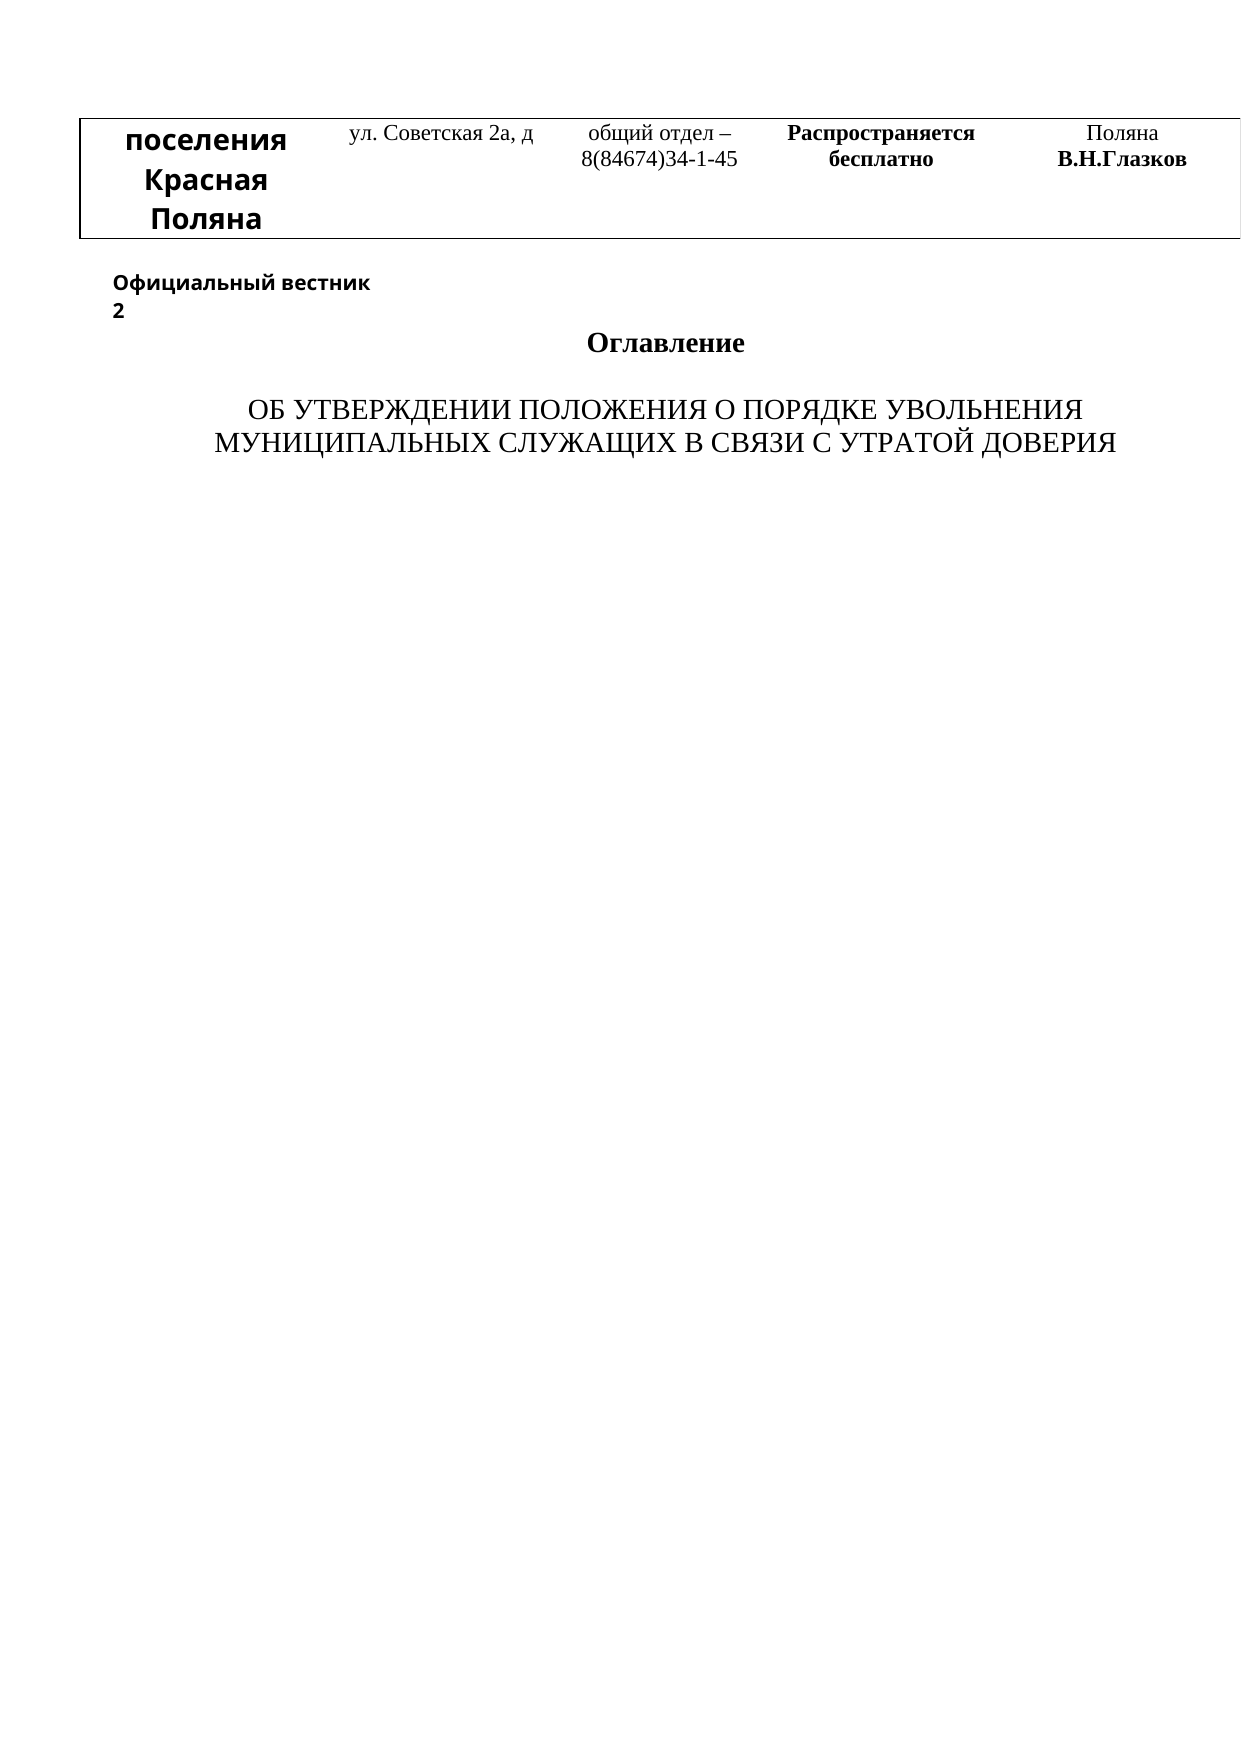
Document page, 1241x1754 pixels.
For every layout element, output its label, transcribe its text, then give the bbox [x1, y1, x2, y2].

table_header поселения Красная Поляна [81, 119, 332, 238]
table_header ул. Советская 2а, д [332, 119, 550, 238]
table_header общий отдел – 8(84674)34-1-45 [550, 119, 769, 238]
text Оглавление [112, 325, 1219, 358]
table_header Распространяется бесплатно [769, 119, 993, 238]
title ОБ УТВЕРЖДЕНИИ ПОЛОЖЕНИЯ О ПОРЯДКЕ УВОЛЬНЕНИЯ МУНИЦИПАЛЬНЫХ СЛУЖАЩИХ В СВЯЗИ С УТРАТОЙ ДОВЕРИЯ [112, 392, 1219, 459]
table_header Поляна В.Н.Глазков [993, 119, 1240, 238]
text Официальный вестник 2 [112, 268, 1219, 325]
